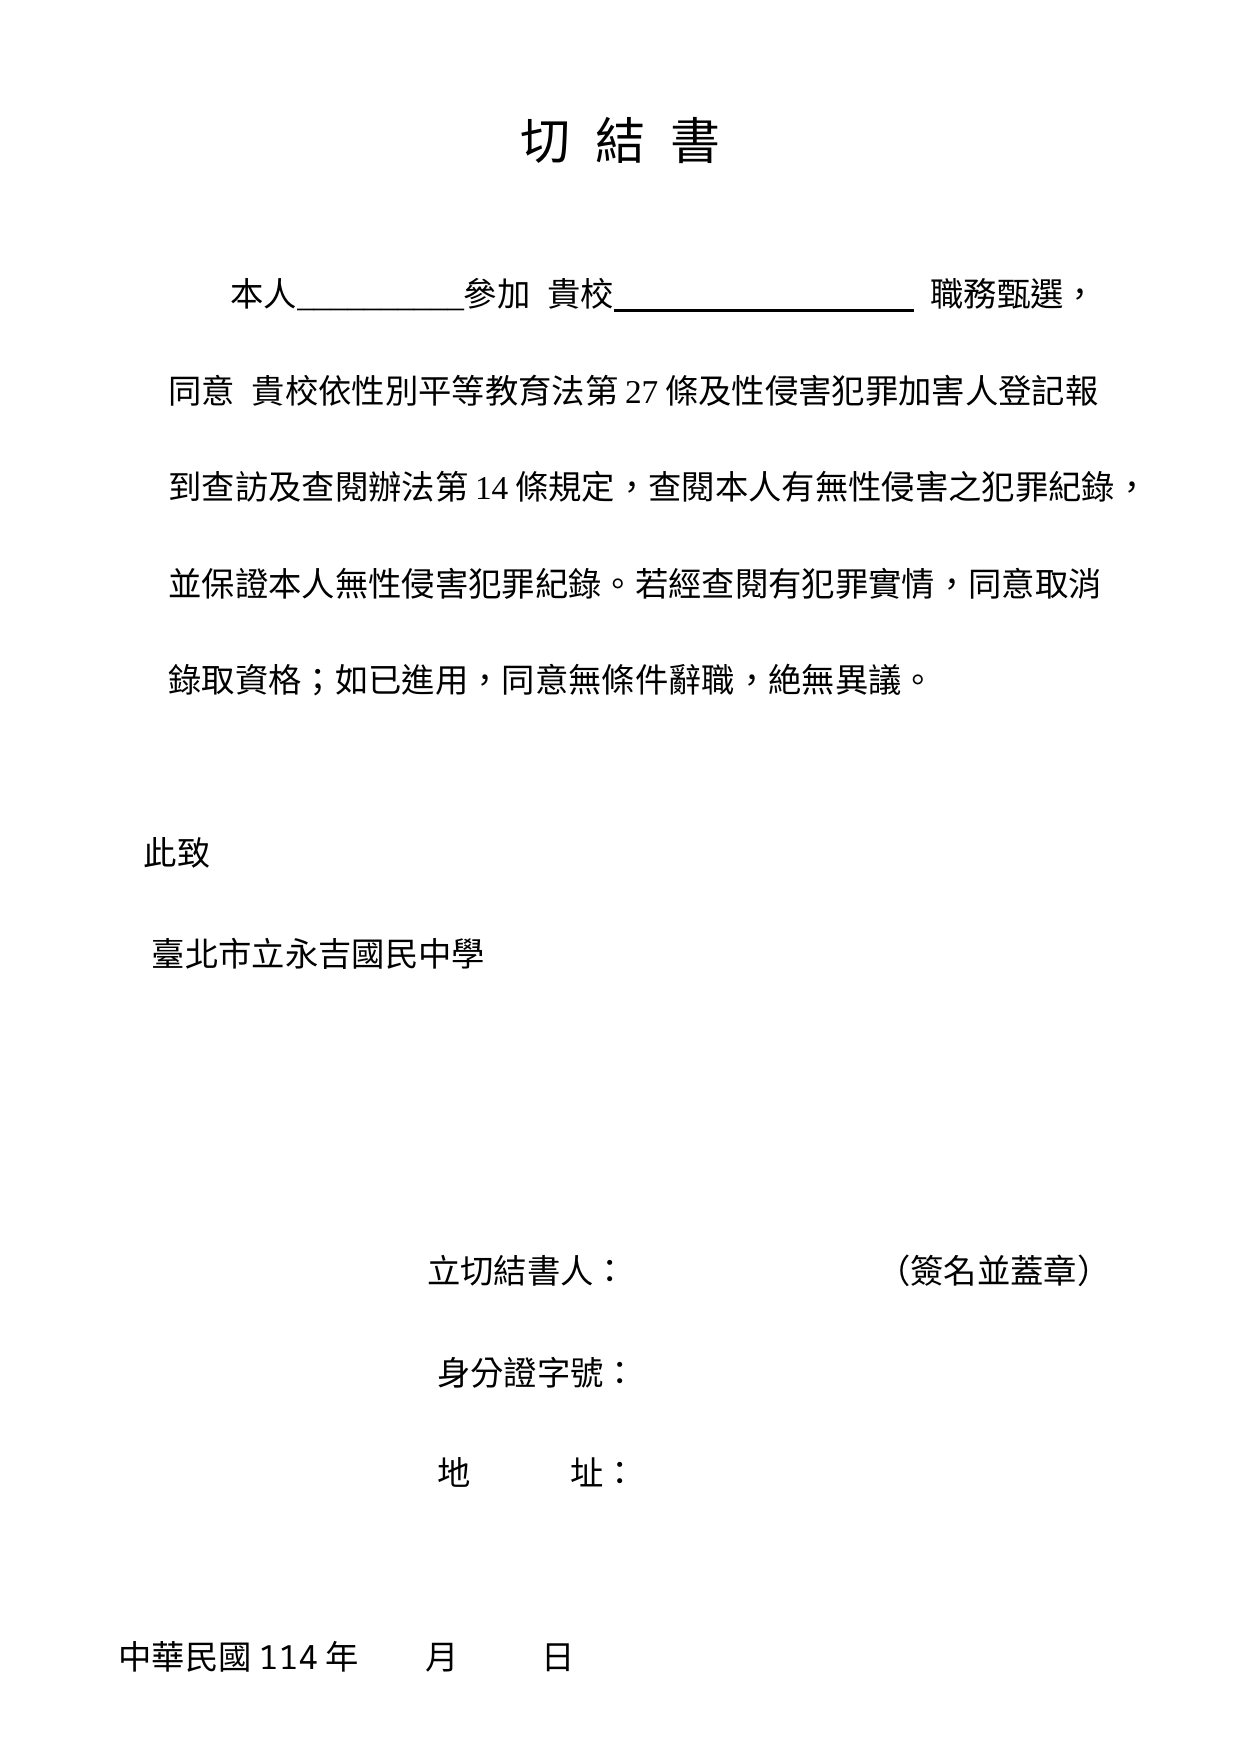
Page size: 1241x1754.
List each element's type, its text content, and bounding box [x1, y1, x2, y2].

text 臺北市立永吉國民中學 [118, 928, 1122, 976]
text 身分證字號： [118, 1346, 1122, 1394]
text 此致 [118, 827, 1122, 875]
text 地 址： [118, 1447, 1122, 1495]
text 本人__________參加 貴校 職務甄選，同意 貴校依性別平等教育法第27條及性侵害犯罪加害人登記報到查訪及查閱辦法第14條規定，查閱本人有無性侵害之犯罪紀錄，並保證本人無性侵害犯罪紀錄。若經查閱有犯罪實情，同意取消錄取資格；如已進用，同意無條件辭職，絶無異議。 [168, 268, 1123, 702]
text 切 結 書 [118, 64, 1122, 189]
text 立切結書人： （簽名並蓋章） [118, 1245, 1122, 1294]
text 中華民國114年 月 日 [118, 1631, 1122, 1679]
